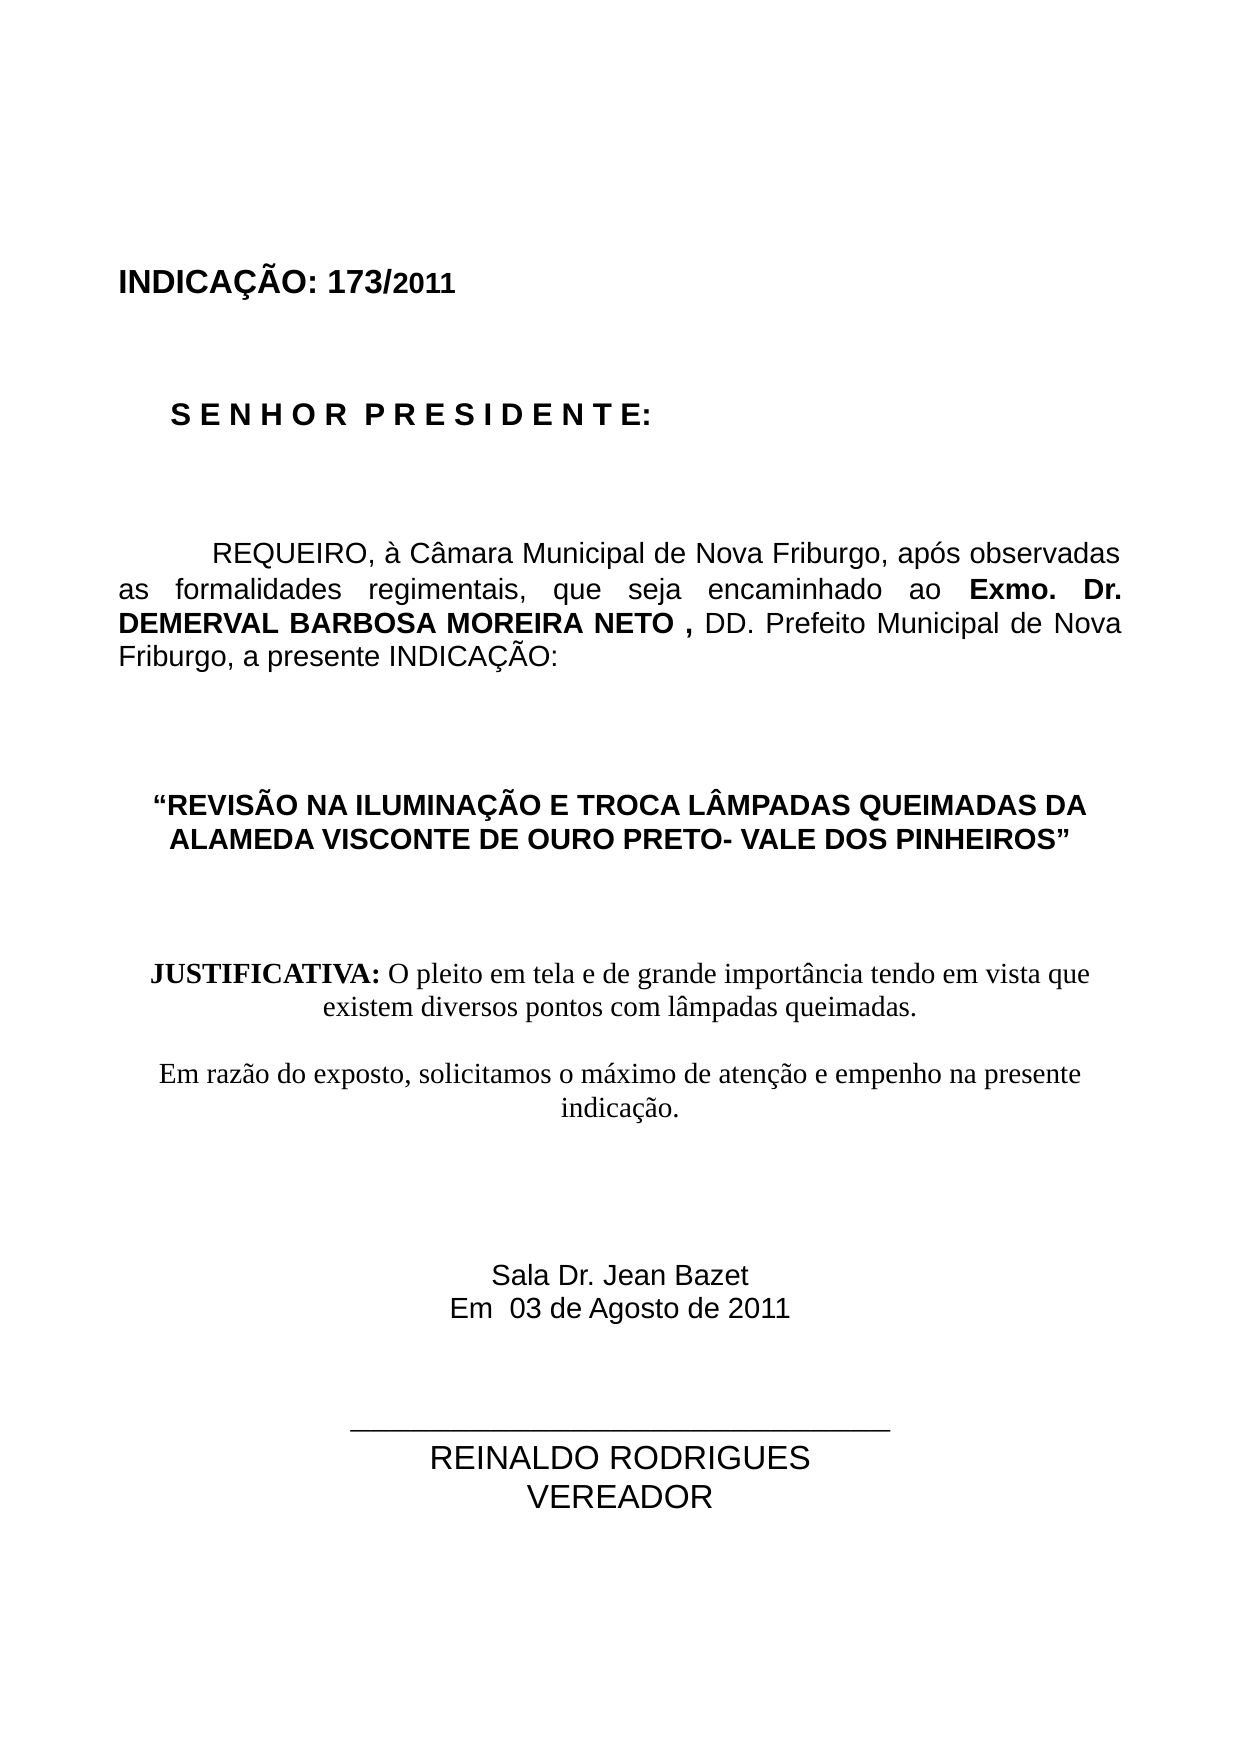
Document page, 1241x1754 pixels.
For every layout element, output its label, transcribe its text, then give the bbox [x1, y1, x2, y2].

text Sala Dr. Jean Bazet [118, 1258, 1122, 1291]
text Em 03 de Agosto de 2011 [118, 1291, 1122, 1325]
text ___________________________ [118, 1400, 1122, 1438]
text Em razão do exposto, solicitamos o máximo de atenção e empenho na presente indicação. [118, 1056, 1122, 1123]
text “REVISÃO NA ILUMINAÇÃO E TROCA LÂMPADAS QUEIMADAS DA ALAMEDA VISCONTE DE OURO PRETO- VALE DOS PINHEIROS” [118, 788, 1122, 855]
text S E N H O R P R E S I D E N T E: [118, 396, 1122, 432]
text REQUEIRO, à Câmara Municipal de Nova Friburgo, após observadas as formalidades regimentais, que seja encaminhado ao Exmo. Dr. DEMERVAL BARBOSA MOREIRA NETO , DD. Prefeito Municipal de Nova Friburgo, a presente INDICAÇÃO: [118, 536, 1122, 673]
text VEREADOR [118, 1477, 1122, 1515]
text JUSTIFICATIVA: O pleito em tela e de grande importância tendo em vista que existem diversos pontos com lâmpadas queimadas. [118, 956, 1122, 1023]
text REINALDO RODRIGUES [118, 1438, 1122, 1477]
text INDICAÇÃO: 173/2011 [118, 262, 1122, 300]
